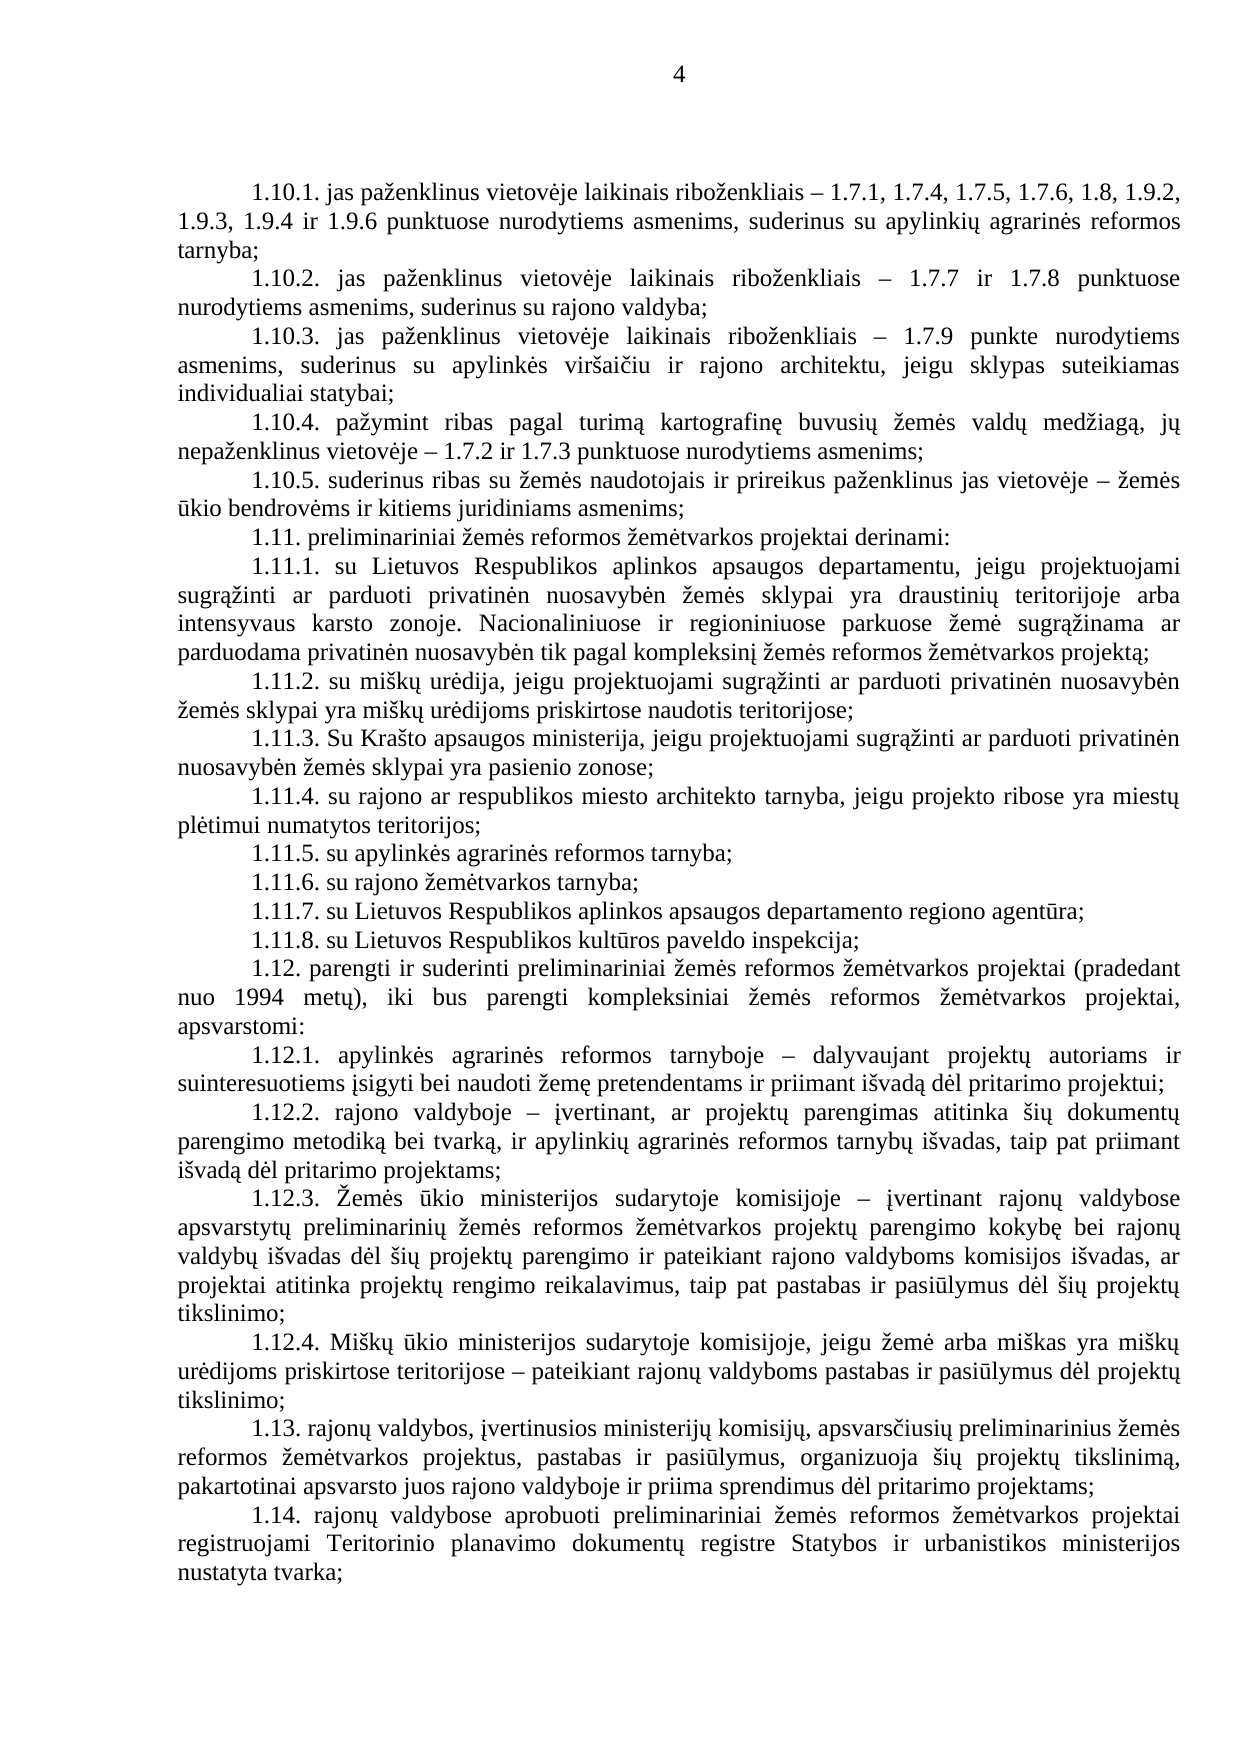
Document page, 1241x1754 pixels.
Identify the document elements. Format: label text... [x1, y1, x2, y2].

text 1.13. rajonų valdybos, įvertinusios ministerijų komisijų, apsvarsčiusių preliminarinius žemės reformos žemėtvarkos projektus, pastabas ir pasiūlymus, organizuoja šių projektų tikslinimą, pakartotinai apsvarsto juos rajono valdyboje ir priima sprendimus dėl pritarimo projektams; [177, 1413, 1181, 1500]
text 1.10.4. pažymint ribas pagal turimą kartografinę buvusių žemės valdų medžiagą, jų nepaženklinus vietovėje – 1.7.2 ir 1.7.3 punktuose nurodytiems asmenims; [177, 407, 1181, 465]
text 1.14. rajonų valdybose aprobuoti preliminariniai žemės reformos žemėtvarkos projektai registruojami Teritorinio planavimo dokumentų registre Statybos ir urbanistikos ministerijos nustatyta tvarka; [177, 1500, 1181, 1586]
text 1.10.3. jas paženklinus vietovėje laikinais riboženkliais – 1.7.9 punkte nurodytiems asmenims, suderinus su apylinkės viršaičiu ir rajono architektu, jeigu sklypas suteikiamas individualiai statybai; [177, 321, 1181, 407]
text 1.11.6. su rajono žemėtvarkos tarnyba; [177, 867, 1181, 896]
text 1.11.4. su rajono ar respublikos miesto architekto tarnyba, jeigu projekto ribose yra miestų plėtimui numatytos teritorijos; [177, 781, 1181, 838]
text 1.11.3. Su Krašto apsaugos ministerija, jeigu projektuojami sugrąžinti ar parduoti privatinėn nuosavybėn žemės sklypai yra pasienio zonose; [177, 723, 1181, 781]
text 1.12.2. rajono valdyboje – įvertinant, ar projektų parengimas atitinka šių dokumentų parengimo metodiką bei tvarką, ir apylinkių agrarinės reformos tarnybų išvadas, taip pat priimant išvadą dėl pritarimo projektams; [177, 1097, 1181, 1183]
text 1.11.7. su Lietuvos Respublikos aplinkos apsaugos departamento regiono agentūra; [177, 896, 1181, 925]
text 1.11.1. su Lietuvos Respublikos aplinkos apsaugos departamentu, jeigu projektuojami sugrąžinti ar parduoti privatinėn nuosavybėn žemės sklypai yra draustinių teritorijoje arba intensyvaus karsto zonoje. Nacionaliniuose ir regioniniuose parkuose žemė sugrąžinama ar parduodama privatinėn nuosavybėn tik pagal kompleksinį žemės reformos žemėtvarkos projektą; [177, 551, 1181, 666]
text 1.11.2. su miškų urėdija, jeigu projektuojami sugrąžinti ar parduoti privatinėn nuosavybėn žemės sklypai yra miškų urėdijoms priskirtose naudotis teritorijose; [177, 666, 1181, 723]
text 1.12. parengti ir suderinti preliminariniai žemės reformos žemėtvarkos projektai (pradedant nuo 1994 metų), iki bus parengti kompleksiniai žemės reformos žemėtvarkos projektai, apsvarstomi: [177, 953, 1181, 1040]
text 1.12.3. Žemės ūkio ministerijos sudarytoje komisijoje – įvertinant rajonų valdybose apsvarstytų preliminarinių žemės reformos žemėtvarkos projektų parengimo kokybę bei rajonų valdybų išvadas dėl šių projektų parengimo ir pateikiant rajono valdyboms komisijos išvadas, ar projektai atitinka projektų rengimo reikalavimus, taip pat pastabas ir pasiūlymus dėl šių projektų tikslinimo; [177, 1183, 1181, 1327]
text 1.10.1. jas paženklinus vietovėje laikinais riboženkliais – 1.7.1, 1.7.4, 1.7.5, 1.7.6, 1.8, 1.9.2, 1.9.3, 1.9.4 ir 1.9.6 punktuose nurodytiems asmenims, suderinus su apylinkių agrarinės reformos tarnyba; [177, 177, 1181, 263]
text 1.11.5. su apylinkės agrarinės reformos tarnyba; [177, 838, 1181, 867]
text 1.10.2. jas paženklinus vietovėje laikinais riboženkliais – 1.7.7 ir 1.7.8 punktuose nurodytiems asmenims, suderinus su rajono valdyba; [177, 263, 1181, 321]
text 1.10.5. suderinus ribas su žemės naudotojais ir prireikus paženklinus jas vietovėje – žemės ūkio bendrovėms ir kitiems juridiniams asmenims; [177, 465, 1181, 522]
text 1.11. preliminariniai žemės reformos žemėtvarkos projektai derinami: [177, 522, 1181, 551]
text 1.12.4. Miškų ūkio ministerijos sudarytoje komisijoje, jeigu žemė arba miškas yra miškų urėdijoms priskirtose teritorijose – pateikiant rajonų valdyboms pastabas ir pasiūlymus dėl projektų tikslinimo; [177, 1327, 1181, 1413]
text 1.11.8. su Lietuvos Respublikos kultūros paveldo inspekcija; [177, 925, 1181, 953]
text 1.12.1. apylinkės agrarinės reformos tarnyboje – dalyvaujant projektų autoriams ir suinteresuotiems įsigyti bei naudoti žemę pretendentams ir priimant išvadą dėl pritarimo projektui; [177, 1040, 1181, 1097]
